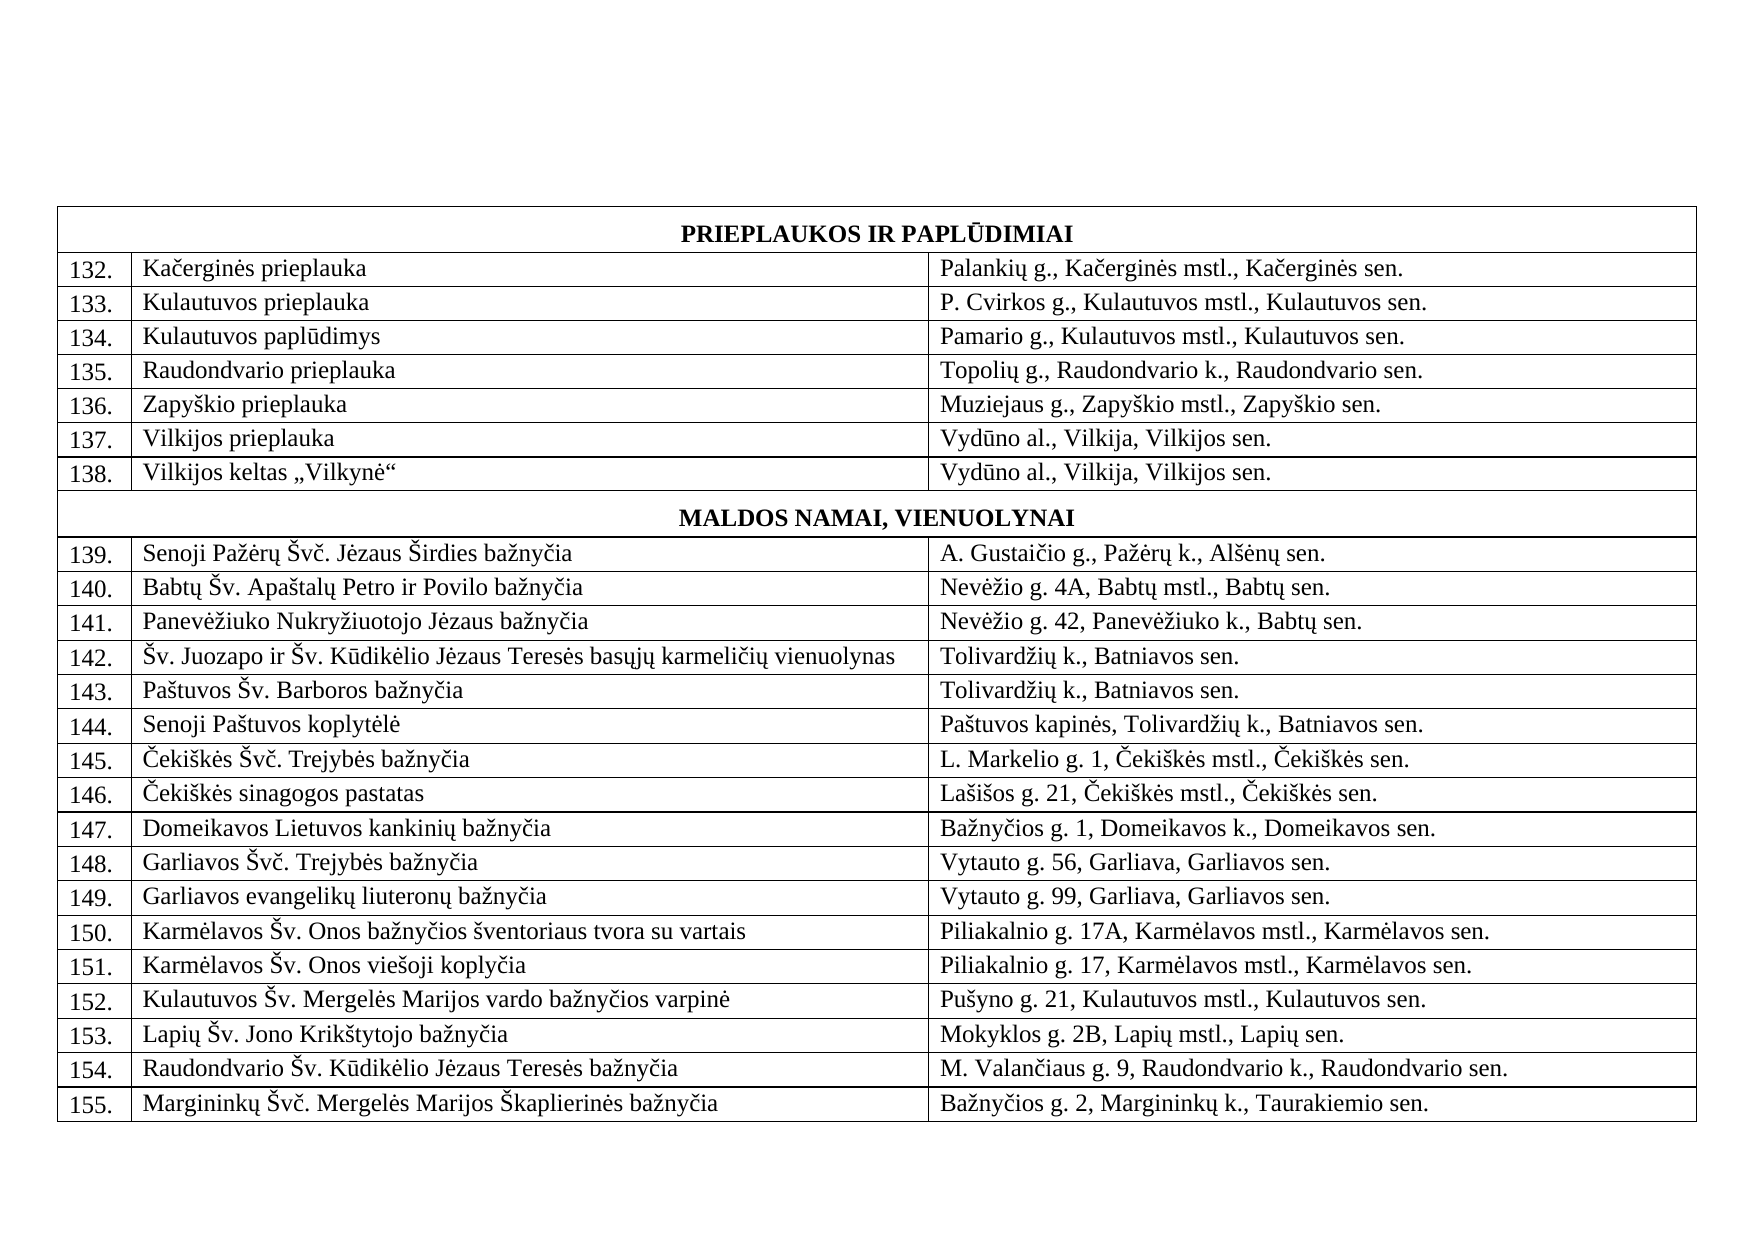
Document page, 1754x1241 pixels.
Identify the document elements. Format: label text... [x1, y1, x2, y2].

table_cell Paštuvos Šv. Barboros bažnyčia [132, 675, 928, 708]
table_cell Nevėžio g. 42, Panevėžiuko k., Babtų sen. [929, 606, 1696, 639]
table_cell Domeikavos Lietuvos kankinių bažnyčia [132, 813, 928, 846]
table_cell P. Cvirkos g., Kulautuvos mstl., Kulautuvos sen. [929, 287, 1696, 320]
table_cell Zapyškio prieplauka [132, 389, 928, 422]
table_cell 142. [58, 641, 131, 674]
table_cell Tolivardžių k., Batniavos sen. [929, 675, 1696, 708]
table_cell 145. [58, 744, 131, 777]
table_cell 150. [58, 916, 131, 949]
table_cell 149. [58, 881, 131, 914]
table_cell Panevėžiuko Nukryžiuotojo Jėzaus bažnyčia [132, 606, 928, 639]
table_cell 133. [58, 287, 131, 320]
table_cell Palankių g., Kačerginės mstl., Kačerginės sen. [929, 253, 1696, 286]
table_cell A. Gustaičio g., Pažėrų k., Alšėnų sen. [929, 538, 1696, 571]
table_cell L. Markelio g. 1, Čekiškės mstl., Čekiškės sen. [929, 744, 1696, 777]
table_cell Lašišos g. 21, Čekiškės mstl., Čekiškės sen. [929, 778, 1696, 811]
table_cell 135. [58, 355, 131, 388]
table_cell Garliavos evangelikų liuteronų bažnyčia [132, 881, 928, 914]
table_cell Vydūno al., Vilkija, Vilkijos sen. [929, 423, 1696, 456]
table_cell Kulautuvos Šv. Mergelės Marijos vardo bažnyčios varpinė [132, 984, 928, 1018]
table_cell 147. [58, 813, 131, 846]
table_cell Mokyklos g. 2B, Lapių mstl., Lapių sen. [929, 1019, 1696, 1052]
table_cell 137. [58, 423, 131, 456]
table_cell Nevėžio g. 4A, Babtų mstl., Babtų sen. [929, 572, 1696, 605]
table_cell Čekiškės Švč. Trejybės bažnyčia [132, 744, 928, 777]
table_cell 143. [58, 675, 131, 708]
table_cell M. Valančiaus g. 9, Raudondvario k., Raudondvario sen. [929, 1053, 1696, 1086]
table_cell 144. [58, 709, 131, 743]
table_cell Kačerginės prieplauka [132, 253, 928, 286]
table_cell Tolivardžių k., Batniavos sen. [929, 641, 1696, 674]
table_cell Karmėlavos Šv. Onos bažnyčios šventoriaus tvora su vartais [132, 916, 928, 949]
table_cell 132. [58, 253, 131, 286]
table_cell Pušyno g. 21, Kulautuvos mstl., Kulautuvos sen. [929, 984, 1696, 1018]
table_cell Pamario g., Kulautuvos mstl., Kulautuvos sen. [929, 321, 1696, 354]
table_cell Čekiškės sinagogos pastatas [132, 778, 928, 811]
table_cell Babtų Šv. Apaštalų Petro ir Povilo bažnyčia [132, 572, 928, 605]
table_cell 136. [58, 389, 131, 422]
table_cell Garliavos Švč. Trejybės bažnyčia [132, 847, 928, 880]
table_cell Bažnyčios g. 2, Margininkų k., Taurakiemio sen. [929, 1088, 1696, 1121]
table_cell Vytauto g. 99, Garliava, Garliavos sen. [929, 881, 1696, 914]
table_cell Piliakalnio g. 17A, Karmėlavos mstl., Karmėlavos sen. [929, 916, 1696, 949]
table_cell 146. [58, 778, 131, 811]
table_cell Lapių Šv. Jono Krikštytojo bažnyčia [132, 1019, 928, 1052]
table_cell 141. [58, 606, 131, 639]
table_cell MALDOS NAMAI, VIENUOLYNAI [58, 491, 1696, 536]
table_cell Bažnyčios g. 1, Domeikavos k., Domeikavos sen. [929, 813, 1696, 846]
table_cell Vytauto g. 56, Garliava, Garliavos sen. [929, 847, 1696, 880]
table_cell Šv. Juozapo ir Šv. Kūdikėlio Jėzaus Teresės basųjų karmeličių vienuolynas [132, 641, 928, 674]
table_cell Paštuvos kapinės, Tolivardžių k., Batniavos sen. [929, 709, 1696, 743]
table_cell 140. [58, 572, 131, 605]
table_cell Kulautuvos prieplauka [132, 287, 928, 320]
table_cell 155. [58, 1088, 131, 1121]
table_cell 152. [58, 984, 131, 1018]
table_cell 154. [58, 1053, 131, 1086]
table_cell 134. [58, 321, 131, 354]
table_cell Vydūno al., Vilkija, Vilkijos sen. [929, 458, 1696, 490]
table_cell 153. [58, 1019, 131, 1052]
table_cell 148. [58, 847, 131, 880]
table_cell Raudondvario prieplauka [132, 355, 928, 388]
table_cell Vilkijos prieplauka [132, 423, 928, 456]
table_cell Karmėlavos Šv. Onos viešoji koplyčia [132, 950, 928, 983]
table_header PRIEPLAUKOS IR PAPLŪDIMIAI [58, 207, 1696, 252]
table_cell Margininkų Švč. Mergelės Marijos Škaplierinės bažnyčia [132, 1088, 928, 1121]
table_cell Senoji Paštuvos koplytėlė [132, 709, 928, 743]
table_cell 138. [58, 458, 131, 490]
table_cell Senoji Pažėrų Švč. Jėzaus Širdies bažnyčia [132, 538, 928, 571]
table_cell Raudondvario Šv. Kūdikėlio Jėzaus Teresės bažnyčia [132, 1053, 928, 1086]
table_cell Vilkijos keltas „Vilkynė“ [132, 458, 928, 490]
table_cell Muziejaus g., Zapyškio mstl., Zapyškio sen. [929, 389, 1696, 422]
table_cell Kulautuvos paplūdimys [132, 321, 928, 354]
table_cell Piliakalnio g. 17, Karmėlavos mstl., Karmėlavos sen. [929, 950, 1696, 983]
table_cell 151. [58, 950, 131, 983]
table_cell Topolių g., Raudondvario k., Raudondvario sen. [929, 355, 1696, 388]
table_cell 139. [58, 538, 131, 571]
